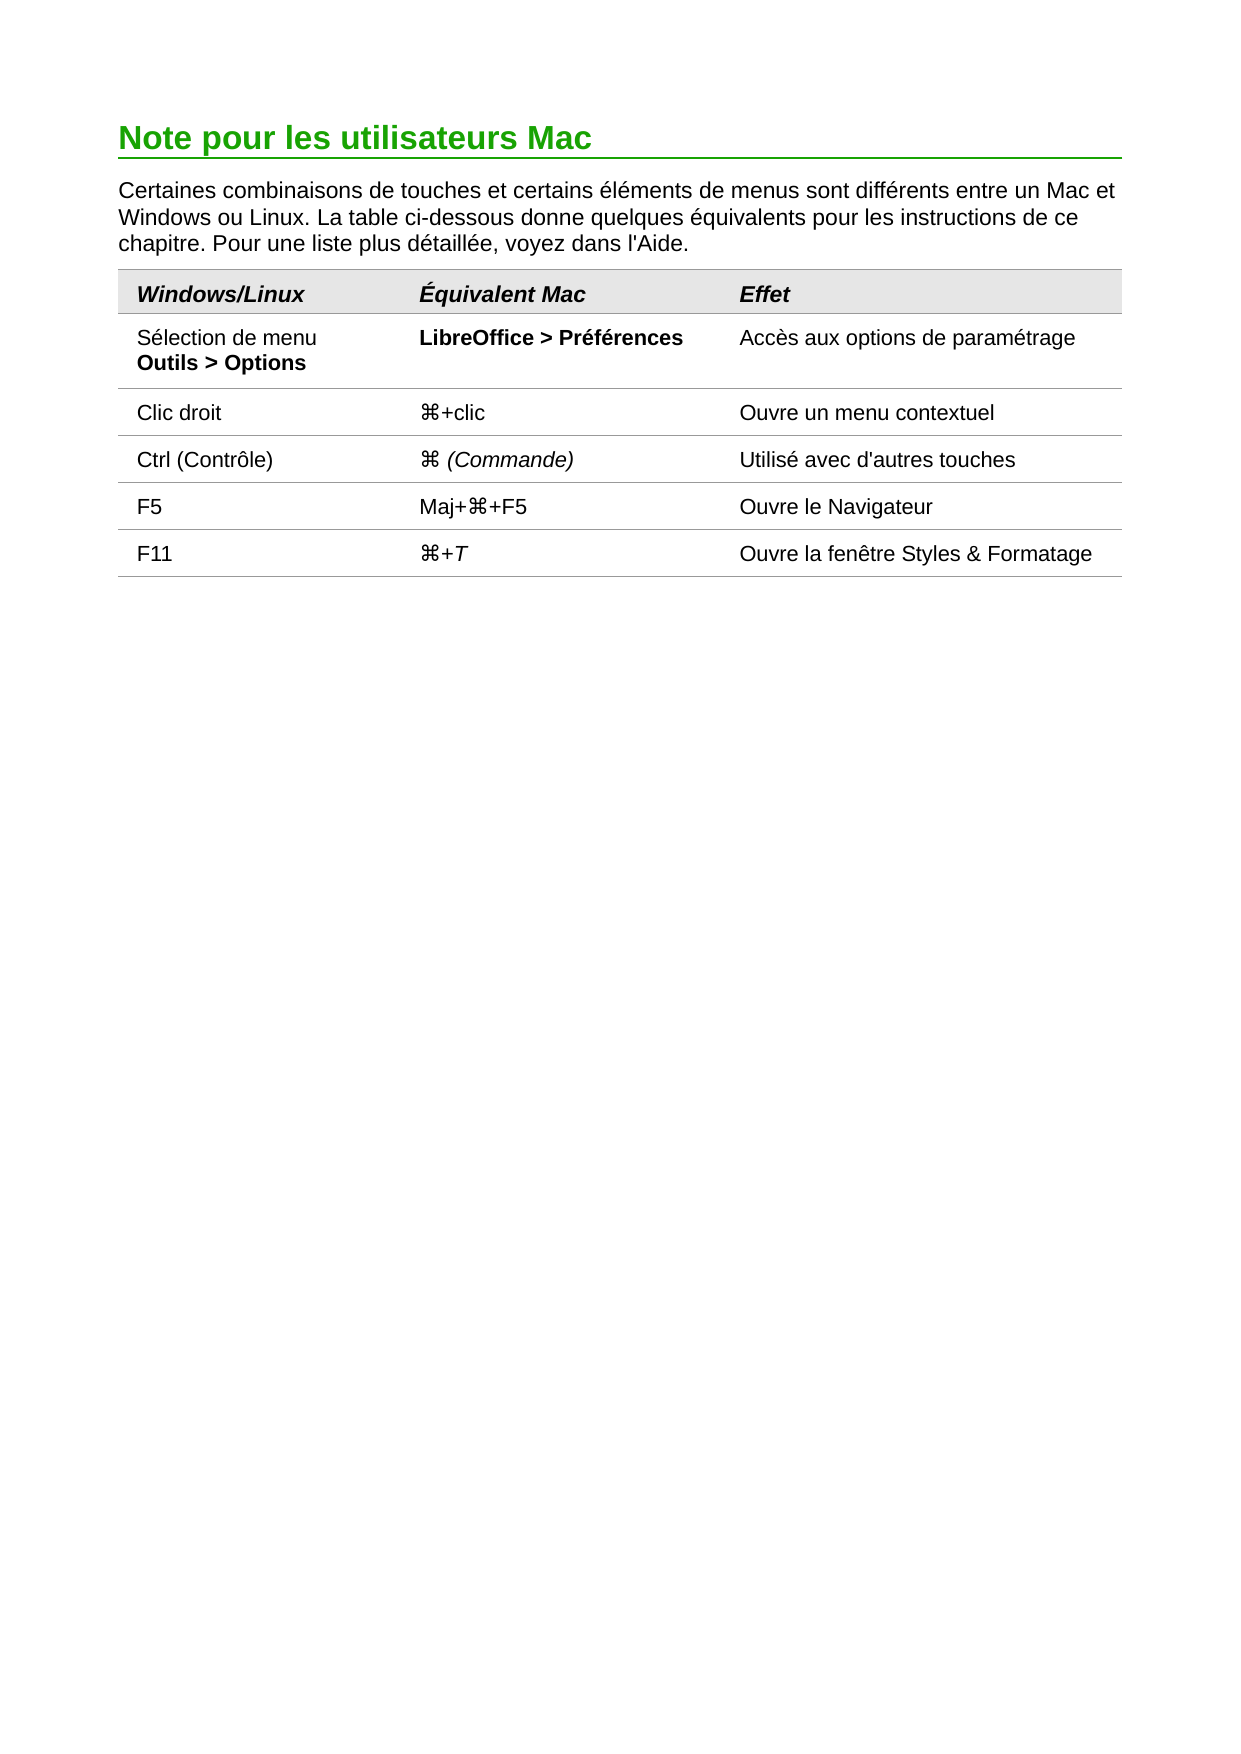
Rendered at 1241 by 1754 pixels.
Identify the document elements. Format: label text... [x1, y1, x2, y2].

table_cell Ouvre la fenêtre Styles & Formatage [721, 530, 1122, 576]
text Certaines combinaisons de touches et certains éléments de menus sont différents entre un Mac et Windows ou Linux. La table ci-dessous donne quelques équivalents pour les instructions de ce chapitre. Pour une liste plus détaillée, voyez dans l'Aide. [118, 177, 1122, 257]
table_cell Ouvre le Navigateur [721, 483, 1122, 529]
table_cell LibreOffice > Préférences [401, 314, 721, 388]
table_cell ⌘+clic [401, 389, 721, 435]
table_cell Maj+⌘+F5 [401, 483, 721, 529]
table_cell Sélection de menu Outils > Options [118, 314, 401, 388]
subtitle Note pour les utilisateurs Mac [118, 118, 1122, 157]
table_cell ⌘ (Commande) [401, 436, 721, 482]
table_cell Accès aux options de paramétrage [721, 314, 1122, 388]
table_cell Utilisé avec d'autres touches [721, 436, 1122, 482]
table_header Effet [721, 270, 1122, 313]
table_cell ⌘+T [401, 530, 721, 576]
table_cell Ouvre un menu contextuel [721, 389, 1122, 435]
table_header Équivalent Mac [401, 270, 721, 313]
table_cell Clic droit [118, 389, 401, 435]
table_cell F11 [118, 530, 401, 576]
table_cell F5 [118, 483, 401, 529]
table_header Windows/Linux [118, 270, 401, 313]
table_cell Ctrl (Contrôle) [118, 436, 401, 482]
